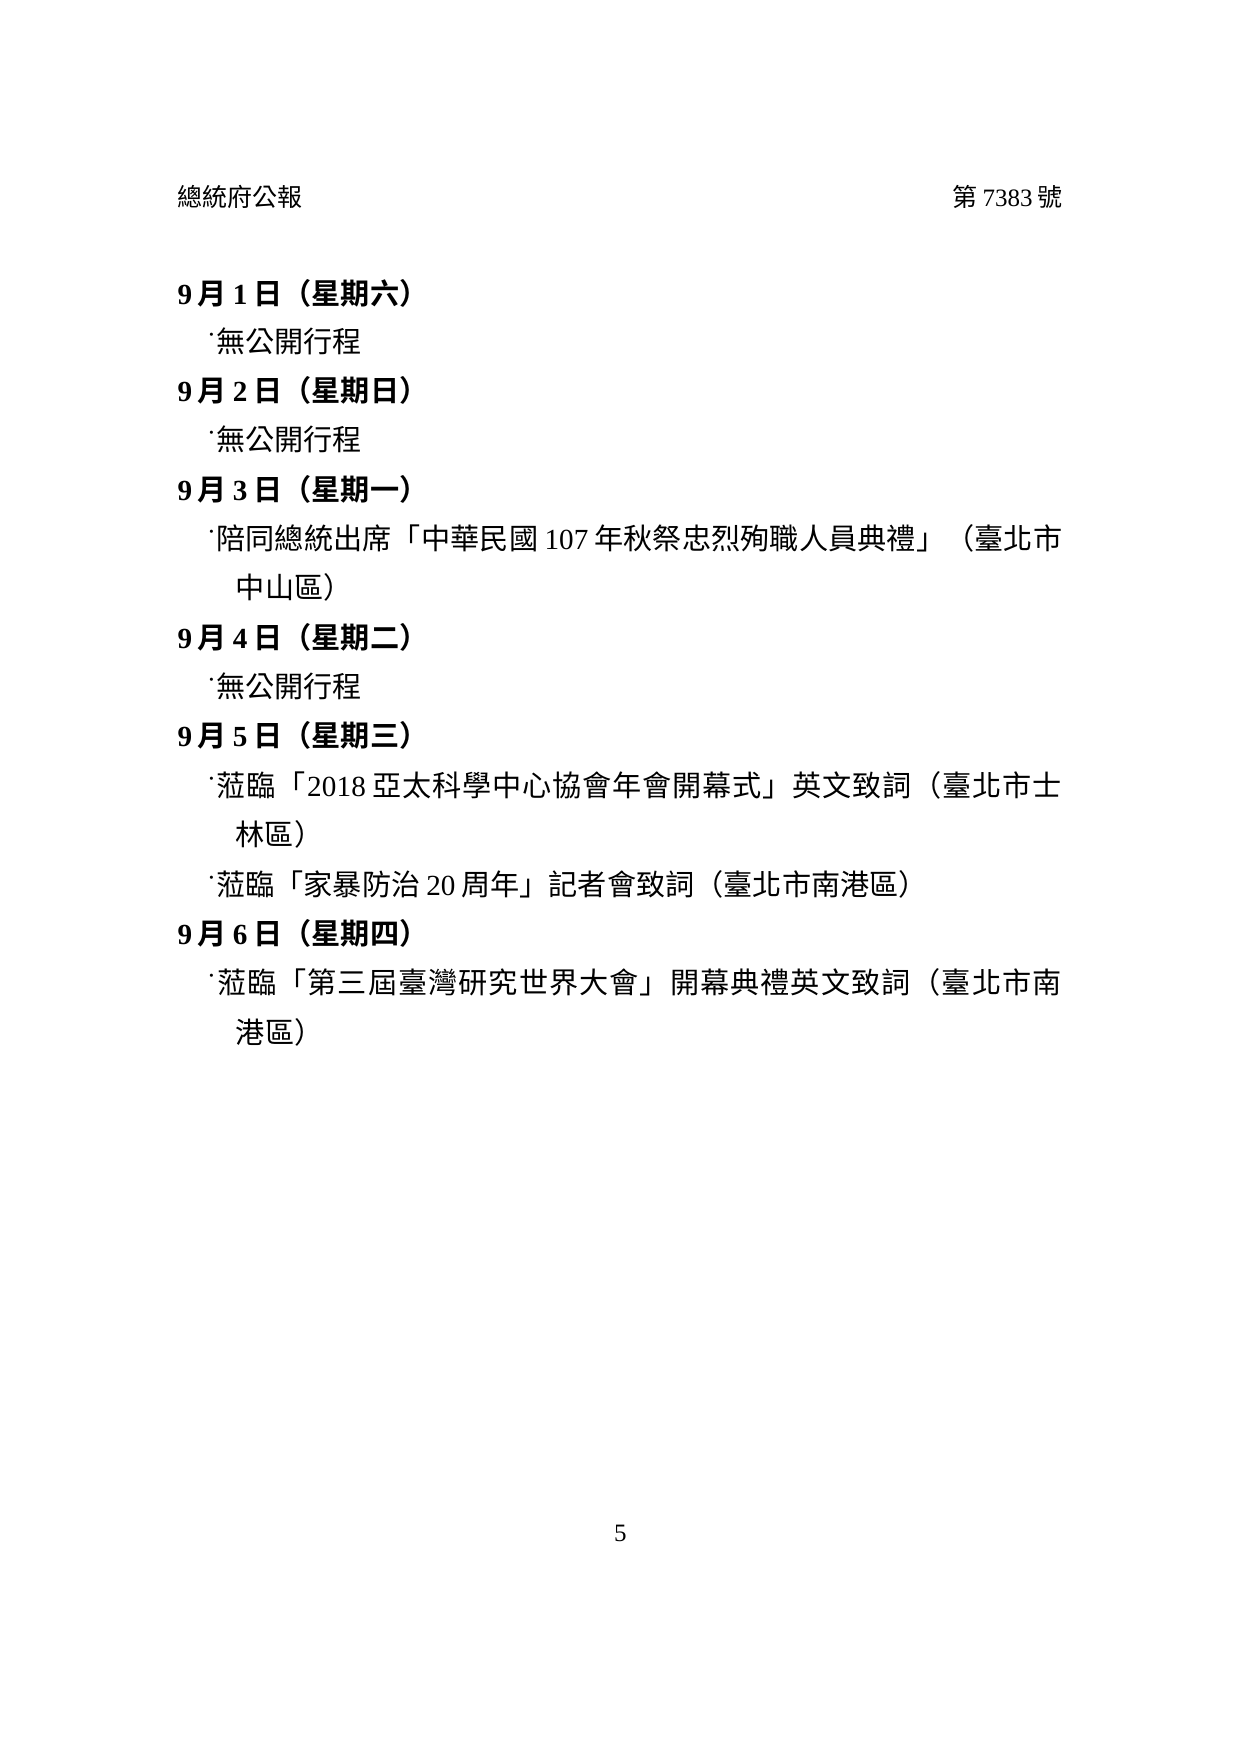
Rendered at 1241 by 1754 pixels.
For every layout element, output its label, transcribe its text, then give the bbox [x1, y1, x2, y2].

text ˙無公開行程 [206, 411, 1063, 460]
text 9月5日（星期三） [177, 707, 1063, 757]
text 9月4日（星期二） [177, 608, 1063, 658]
text ˙無公開行程 [206, 658, 1063, 707]
text 9月1日（星期六） [177, 266, 1063, 314]
text ˙無公開行程 [206, 314, 1063, 362]
text ˙蒞臨「家暴防治20周年」記者會致詞（臺北市南港區） [206, 855, 1063, 905]
text ˙蒞臨「第三屆臺灣研究世界大會」開幕典禮英文致詞（臺北市南港區） [206, 954, 1063, 1053]
text 9月2日（星期日） [177, 362, 1063, 411]
text ˙蒞臨「2018亞太科學中心協會年會開幕式」英文致詞（臺北市士林區） [206, 757, 1063, 855]
text 9月6日（星期四） [177, 905, 1063, 954]
text 9月3日（星期一） [177, 460, 1063, 510]
text ˙陪同總統出席「中華民國107年秋祭忠烈殉職人員典禮」（臺北市中山區） [206, 510, 1063, 608]
